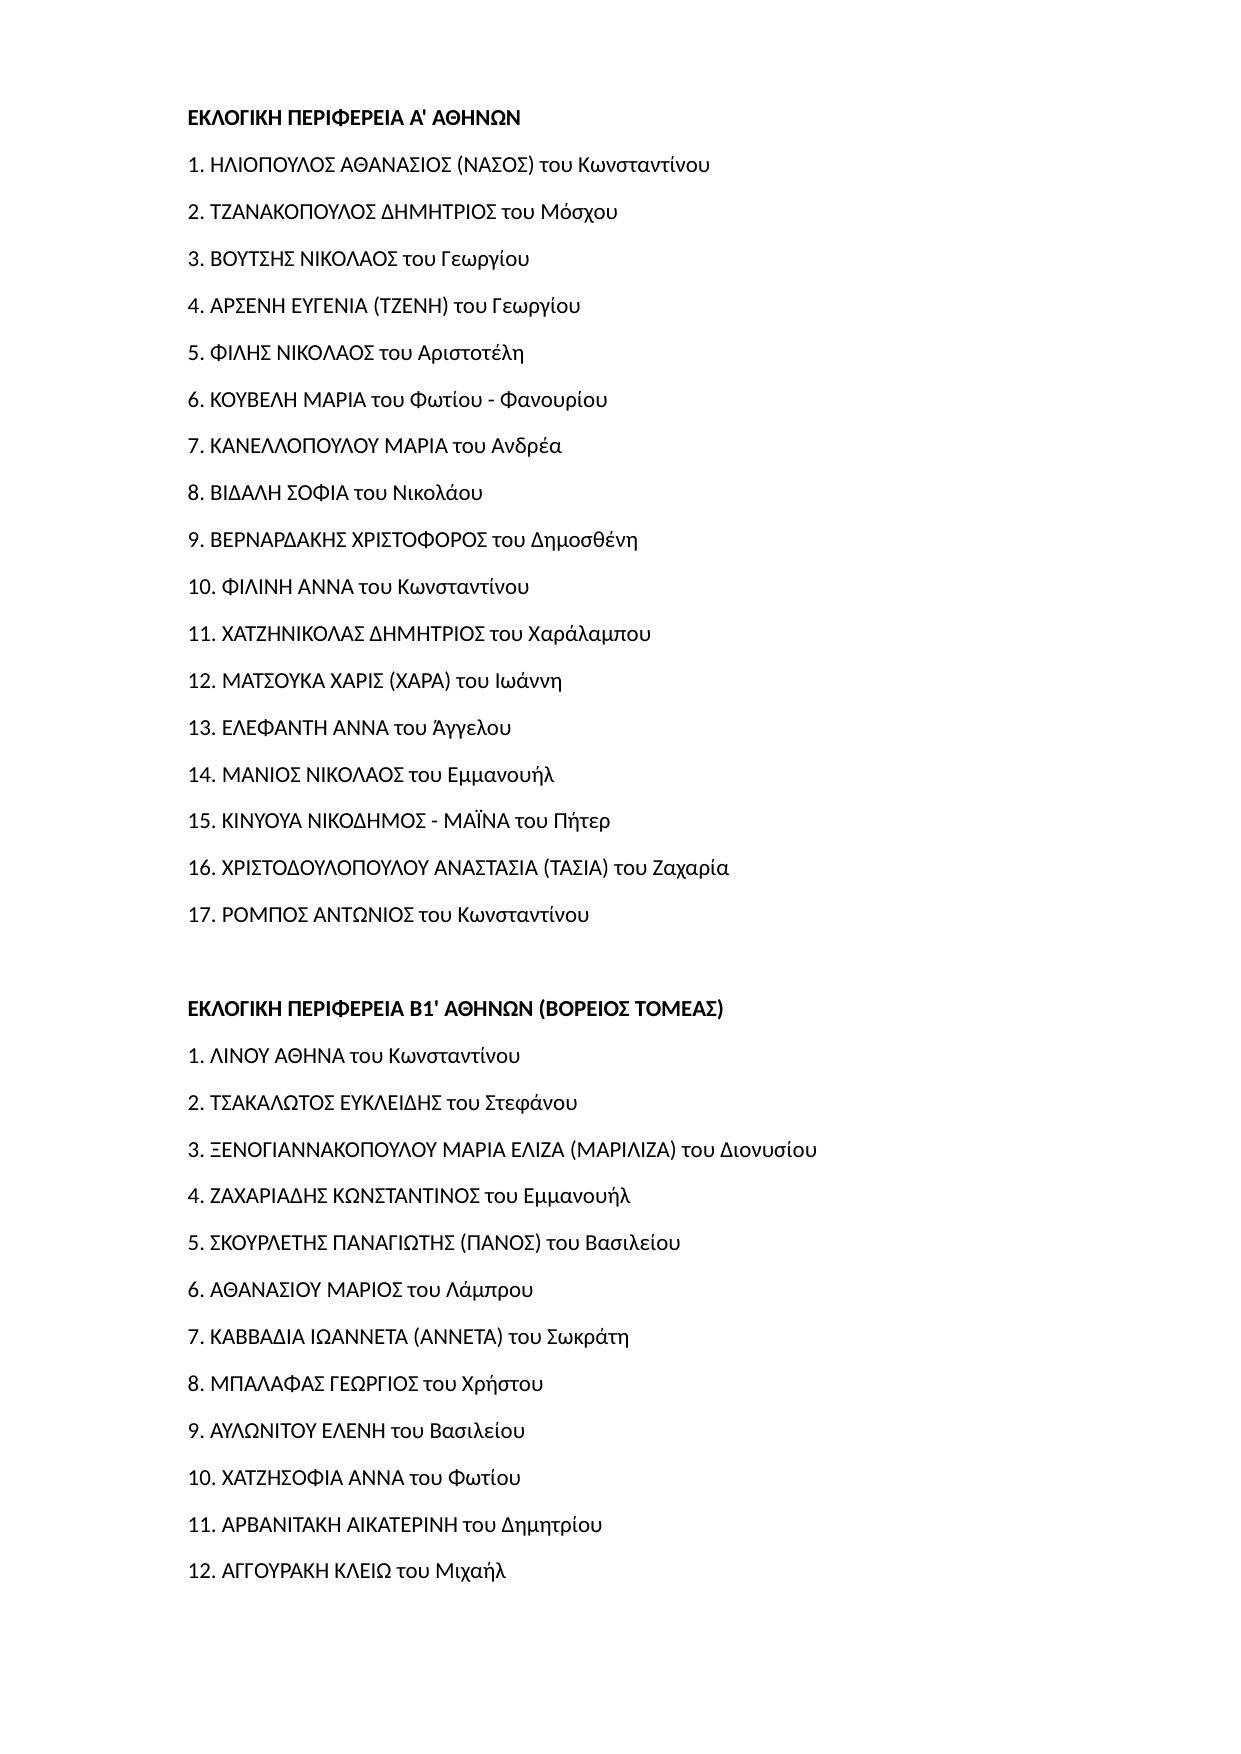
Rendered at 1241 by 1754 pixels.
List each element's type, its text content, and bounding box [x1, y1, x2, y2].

text 3. ΞΕΝΟΓΙΑΝΝΑΚΟΠΟΥΛΟΥ ΜΑΡΙΑ ΕΛΙΖΑ (ΜΑΡΙΛΙΖΑ) του Διονυσίου [187, 1135, 1053, 1163]
text 9. ΒΕΡΝΑΡΔΑΚΗΣ ΧΡΙΣΤΟΦΟΡΟΣ του Δημοσθένη [187, 525, 1053, 553]
text ΕΚΛΟΓΙΚΗ ΠΕΡΙΦΕΡΕΙΑ Α' ΑΘΗΝΩΝ [187, 103, 1053, 131]
text 3. ΒΟΥΤΣΗΣ ΝΙΚΟΛΑΟΣ του Γεωργίου [187, 244, 1053, 272]
text 16. ΧΡΙΣΤΟΔΟΥΛΟΠΟΥΛΟΥ ΑΝΑΣΤΑΣΙΑ (ΤΑΣΙΑ) του Ζαχαρία [187, 853, 1053, 881]
text 9. ΑΥΛΩΝΙΤΟΥ ΕΛΕΝΗ του Βασιλείου [187, 1416, 1053, 1444]
text 8. ΒΙΔΑΛΗ ΣΟΦΙΑ του Νικολάου [187, 478, 1053, 506]
text 17. ΡΟΜΠΟΣ ΑΝΤΩΝΙΟΣ του Κωνσταντίνου [187, 900, 1053, 928]
text 4. ΖΑΧΑΡΙΑΔΗΣ ΚΩΝΣΤΑΝΤΙΝΟΣ του Εμμανουήλ [187, 1182, 1053, 1209]
text 6. ΑΘΑΝΑΣΙΟΥ ΜΑΡΙΟΣ του Λάμπρου [187, 1275, 1053, 1303]
text 10. ΦΙΛΙΝΗ ΑΝΝΑ του Κωνσταντίνου [187, 572, 1053, 600]
text 12. ΜΑΤΣΟΥΚΑ ΧΑΡΙΣ (ΧΑΡΑ) του Ιωάννη [187, 666, 1053, 694]
text 5. ΦΙΛΗΣ ΝΙΚΟΛΑΟΣ του Αριστοτέλη [187, 338, 1053, 366]
text 4. ΑΡΣΕΝΗ ΕΥΓΕΝΙΑ (ΤΖΕΝΗ) του Γεωργίου [187, 291, 1053, 319]
text 5. ΣΚΟΥΡΛΕΤΗΣ ΠΑΝΑΓΙΩΤΗΣ (ΠΑΝΟΣ) του Βασιλείου [187, 1228, 1053, 1256]
text 11. ΧΑΤΖΗΝΙΚΟΛΑΣ ΔΗΜΗΤΡΙΟΣ του Χαράλαμπου [187, 619, 1053, 647]
text 7. ΚΑΒΒΑΔΙΑ ΙΩΑΝΝΕΤΑ (ΑΝΝΕΤΑ) του Σωκράτη [187, 1322, 1053, 1350]
text 8. ΜΠΑΛΑΦΑΣ ΓΕΩΡΓΙΟΣ του Χρήστου [187, 1369, 1053, 1397]
text 7. ΚΑΝΕΛΛΟΠΟΥΛΟΥ ΜΑΡΙΑ του Ανδρέα [187, 432, 1053, 459]
text 13. ΕΛΕΦΑΝΤΗ ΑΝΝΑ του Άγγελου [187, 713, 1053, 741]
text 6. ΚΟΥΒΕΛΗ ΜΑΡΙΑ του Φωτίου - Φανουρίου [187, 385, 1053, 413]
text 2. ΤΣΑΚΑΛΩΤΟΣ ΕΥΚΛΕΙΔΗΣ του Στεφάνου [187, 1088, 1053, 1116]
text 1. ΗΛΙΟΠΟΥΛΟΣ ΑΘΑΝΑΣΙΟΣ (ΝΑΣΟΣ) του Κωνσταντίνου [187, 150, 1053, 178]
text 12. ΑΓΓΟΥΡΑΚΗ ΚΛΕΙΩ του Μιχαήλ [187, 1557, 1053, 1584]
text 1. ΛΙΝΟΥ ΑΘΗΝΑ του Κωνσταντίνου [187, 1041, 1053, 1069]
text 2. ΤΖΑΝΑΚΟΠΟΥΛΟΣ ΔΗΜΗΤΡΙΟΣ του Μόσχου [187, 197, 1053, 225]
text 10. ΧΑΤΖΗΣΟΦΙΑ ΑΝΝΑ του Φωτίου [187, 1463, 1053, 1491]
text 14. ΜΑΝΙΟΣ ΝΙΚΟΛΑΟΣ του Εμμανουήλ [187, 760, 1053, 788]
text 15. ΚΙΝΥΟΥΑ ΝΙΚΟΔΗΜΟΣ - ΜΑΪΝΑ του Πήτερ [187, 807, 1053, 834]
text 11. ΑΡΒΑΝΙΤΑΚΗ ΑΙΚΑΤΕΡΙΝΗ του Δημητρίου [187, 1510, 1053, 1538]
text ΕΚΛΟΓΙΚΗ ΠΕΡΙΦΕΡΕΙΑ Β1' ΑΘΗΝΩΝ (ΒΟΡΕΙΟΣ ΤΟΜΕΑΣ) [187, 994, 1053, 1022]
